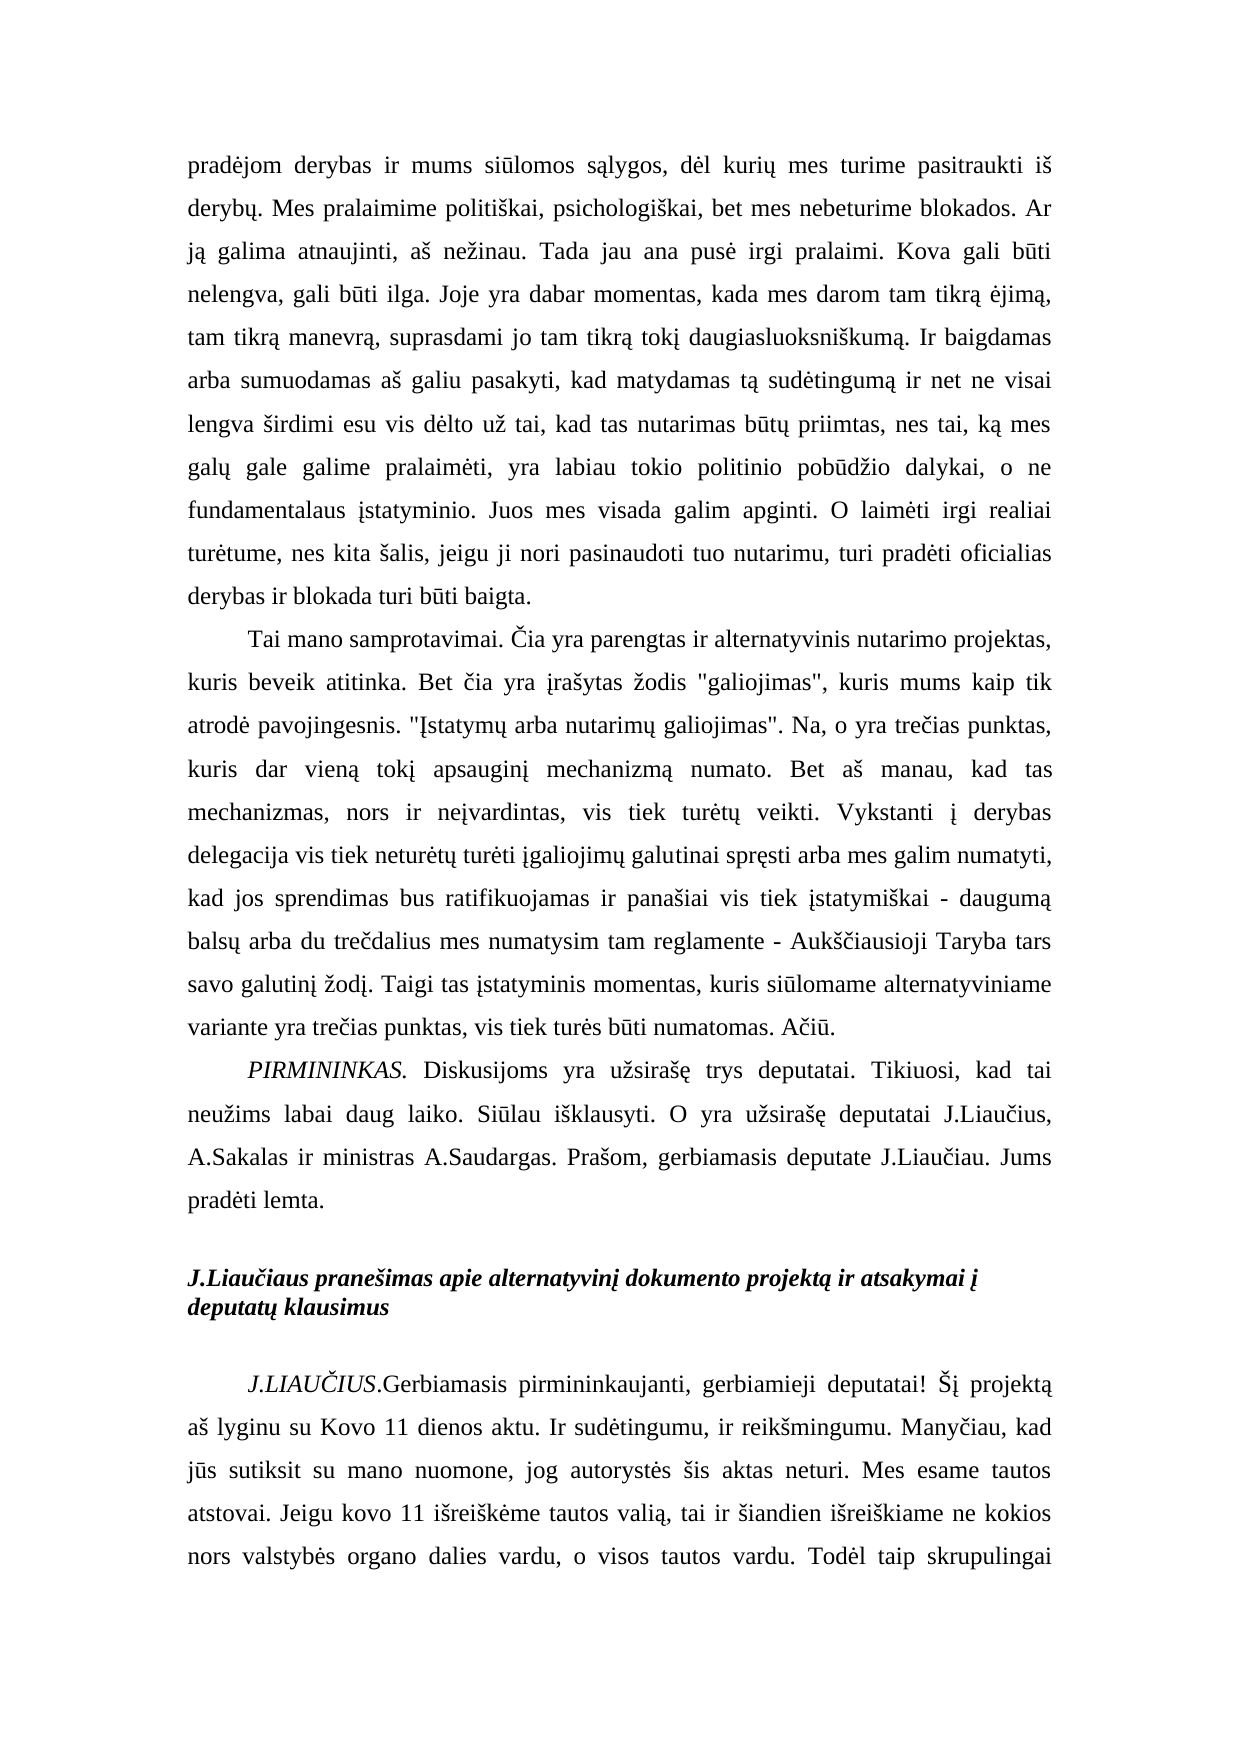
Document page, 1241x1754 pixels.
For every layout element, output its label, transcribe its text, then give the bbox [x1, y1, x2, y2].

text Tai mano samprotavimai. Čia yra parengtas ir alternatyvinis nutarimo projektas, kuris beveik atitinka. Bet čia yra įrašytas žodis "galiojimas", kuris mums kaip tik atrodė pavojingesnis. "Įstatymų arba nutarimų galiojimas". Na, o yra trečias punktas, kuris dar vieną tokį apsauginį mechanizmą numa­to. Bet aš manau, kad tas mechanizmas, nors ir neįvardintas, vis tiek turėtų veikti. Vykstanti į derybas delegacija vis tiek neturėtų turėti įgaliojimų galu­tinai spręsti arba mes galim numatyti, kad jos sprendimas bus ratifikuojamas ir panašiai vis tiek įstatymiškai - daugumą balsų arba du trečdalius mes numatysim tam reglamente - Aukščiausioji Taryba tars savo galutinį žodį. Taigi tas įstatyminis momentas, kuris siūlomame alternatyviniame variante yra trečias punktas, vis tiek turės būti numatomas. Ačiū. [187, 624, 1053, 1041]
text PIRMININKAS. Diskusijoms yra užsirašę trys deputatai. Tikiuosi, kad tai neužims labai daug laiko. Siūlau išklausyti. O yra užsirašę deputatai J.Liaučius, A.Sakalas ir ministras A.Saudargas. Prašom, gerbiamasis deputate J.Liaučiau. Jums pradėti lemta. [187, 1056, 1053, 1214]
subtitle J.Liaučiaus pranešimas apie alternatyvinį dokumento projektą ir atsakymai į deputatų klausimus [187, 1263, 1053, 1321]
text pradėjom derybas ir mums siūlomos sąlygos, dėl kurių mes turime pasitraukti iš derybų. Mes pralaimime politiškai, psichologiškai, bet mes nebeturime blokados. Ar ją galima atnaujinti, aš nežinau. Tada jau ana pusė irgi pralaimi. Kova gali būti nelengva, gali būti ilga. Joje yra dabar momentas, kada mes darom tam tikrą ėjimą, tam tikrą manevrą, suprasdami jo tam tikrą tokį daugiasluoksniškumą. Ir baigdamas arba sumuodamas aš galiu pasakyti, kad matydamas tą sudėtingumą ir net ne visai lengva širdimi esu vis dėlto už tai, kad tas nutarimas būtų priimtas, nes tai, ką mes galų gale galime pralaimėti, yra labiau tokio politinio pobūdžio dalykai, o ne fundamentalaus įstatyminio. Juos mes visada galim apginti. O laimėti irgi realiai turėtume, nes kita šalis, jeigu ji nori pasinaudoti tuo nutarimu, turi pradėti oficialias derybas ir blokada turi būti baigta. [187, 150, 1053, 610]
text J.LIAUČIUS.Gerbiamasis pirmininkaujanti, gerbiamieji deputatai! Šį projektą aš lyginu su Kovo 11 dienos aktu. Ir sudėtingumu, ir reikšmingumu. Manyčiau, kad jūs sutiksit su mano nuomone, jog autorystės šis aktas neturi. Mes esame tautos atstovai. Jeigu kovo 11 išreiškėme tautos valią, tai ir šiandien išreiškiame ne kokios nors valstybės organo dalies vardu, o visos tautos vardu. Todėl taip skrupulingai [187, 1369, 1053, 1570]
